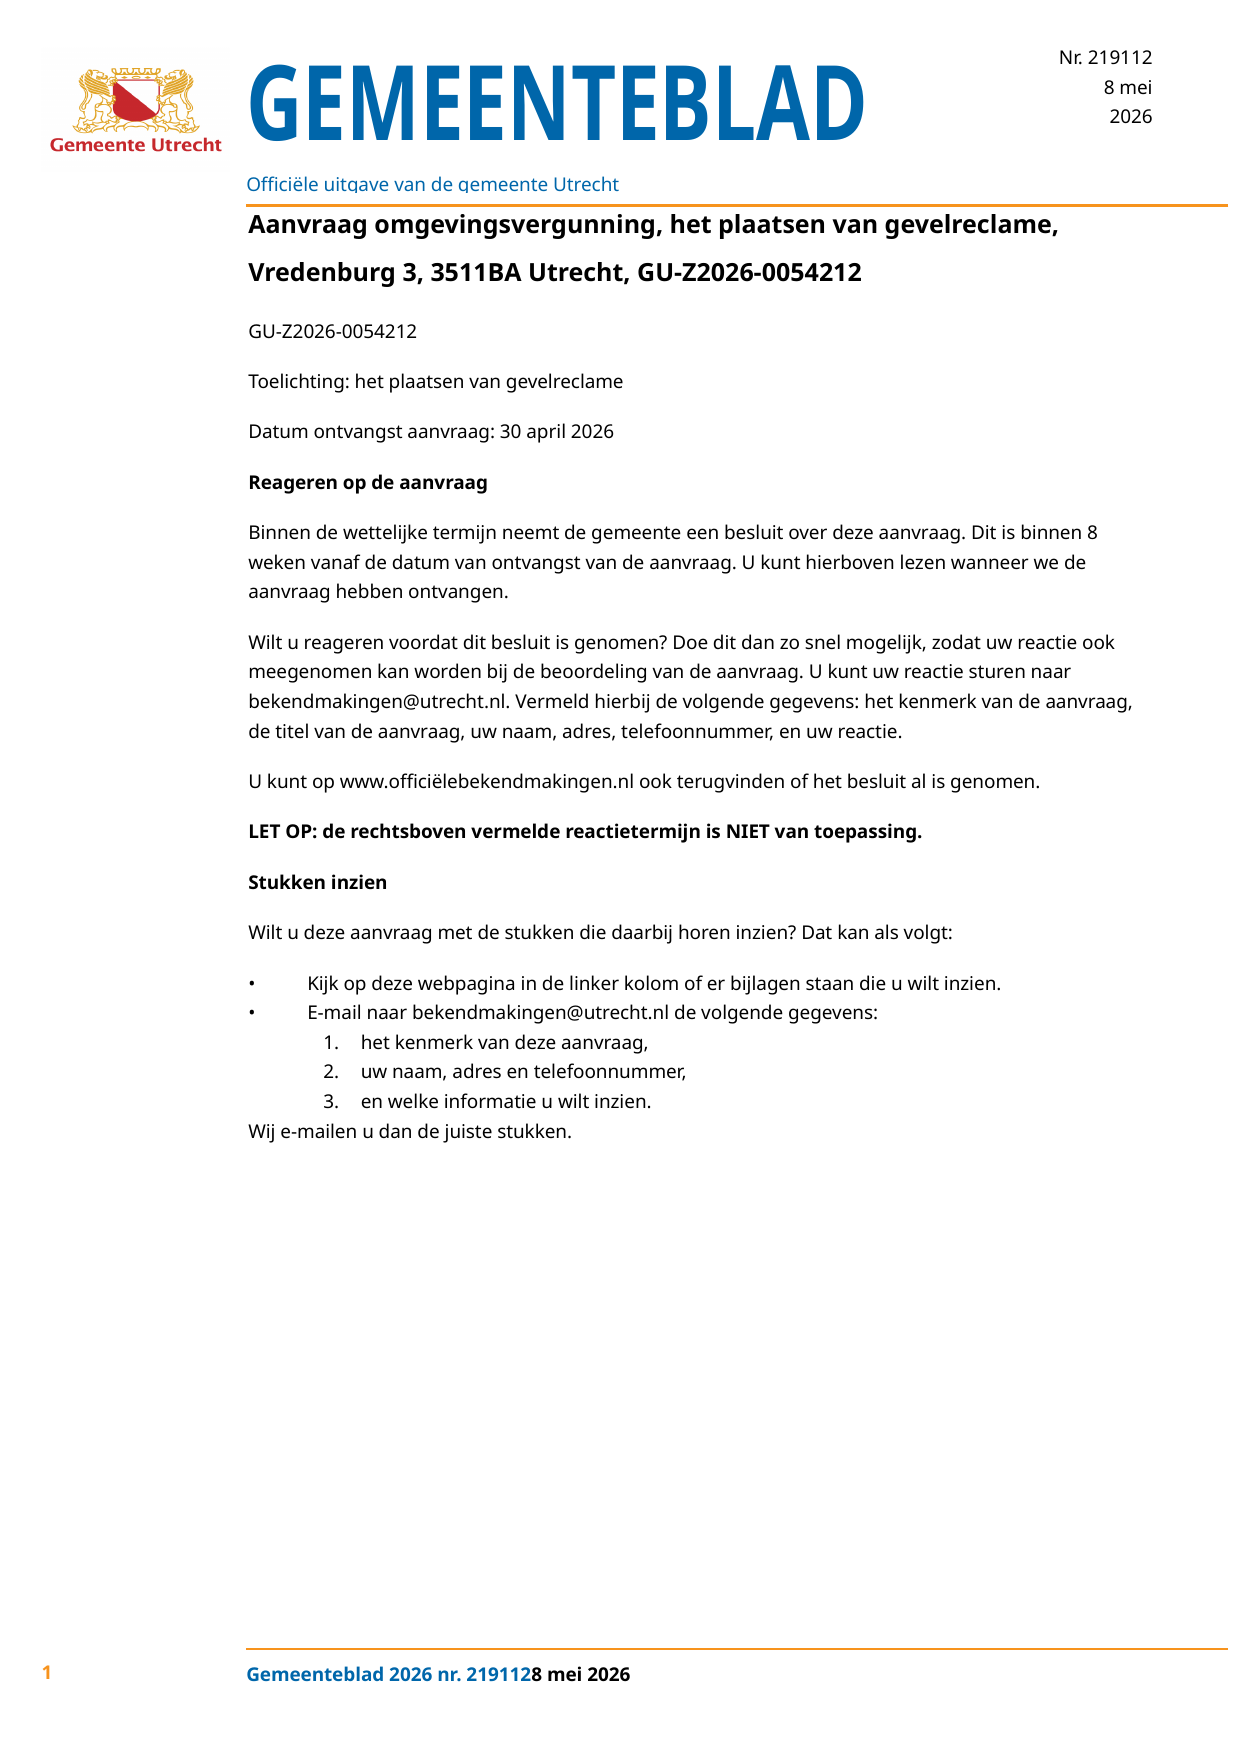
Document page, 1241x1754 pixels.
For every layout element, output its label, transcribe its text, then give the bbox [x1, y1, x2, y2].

text Stukken inzien [248, 869, 1152, 895]
text Reageren op de aanvraag [248, 469, 1152, 495]
list en welke informatie u wilt inzien. [323, 1088, 1152, 1114]
text LET OP: de rechtsboven vermelde reactietermijn is NIET van toepassing. [248, 819, 1152, 844]
text Binnen de wettelijke termijn neemt de gemeente een besluit over deze aanvraag. Dit is binnen 8 weken vanaf de datum van ontvangst van de aanvraag. U kunt hierboven lezen wanneer we de aanvraag hebben ontvangen. [248, 519, 1152, 604]
list het kenmerk van deze aanvraag, [323, 1029, 1152, 1055]
text U kunt op www.officiëlebekendmakingen.nl ook terugvinden of het besluit al is genomen. [248, 768, 1152, 794]
text Wij e-mailen u dan de juiste stukken. [248, 1118, 1152, 1144]
text Datum ontvangst aanvraag: 30 april 2026 [248, 419, 1152, 444]
text Wilt u deze aanvraag met de stukken die daarbij horen inzien? Dat kan als volgt: [248, 919, 1152, 945]
text Toelichting: het plaatsen van gevelreclame [248, 368, 1152, 394]
list uw naam, adres en telefoonnummer, [323, 1059, 1152, 1084]
picture [41, 47, 231, 172]
text GU-Z2026-0054212 [248, 318, 1152, 344]
text Aanvraag omgevingsvergunning, het plaatsen van gevelreclame, Vredenburg 3, 3511BA Utrecht, GU-Z2026-0054212 [248, 207, 1152, 288]
list Kijk op deze webpagina in de linker kolom of er bijlagen staan die u wilt inzien. [248, 970, 1152, 996]
list E-mail naar bekendmakingen@utrecht.nl de volgende gegevens: [248, 999, 1152, 1025]
text Wilt u reageren voordat dit besluit is genomen? Doe dit dan zo snel mogelijk, zodat uw reactie ook meegenomen kan worden bij de beoordeling van de aanvraag. U kunt uw reactie sturen naar bekendmakingen@utrecht.nl. Vermeld hierbij de volgende gegevens: het kenmerk van de aanvraag, de titel van de aanvraag, uw naam, adres, telefoonnummer, en uw reactie. [248, 629, 1152, 744]
